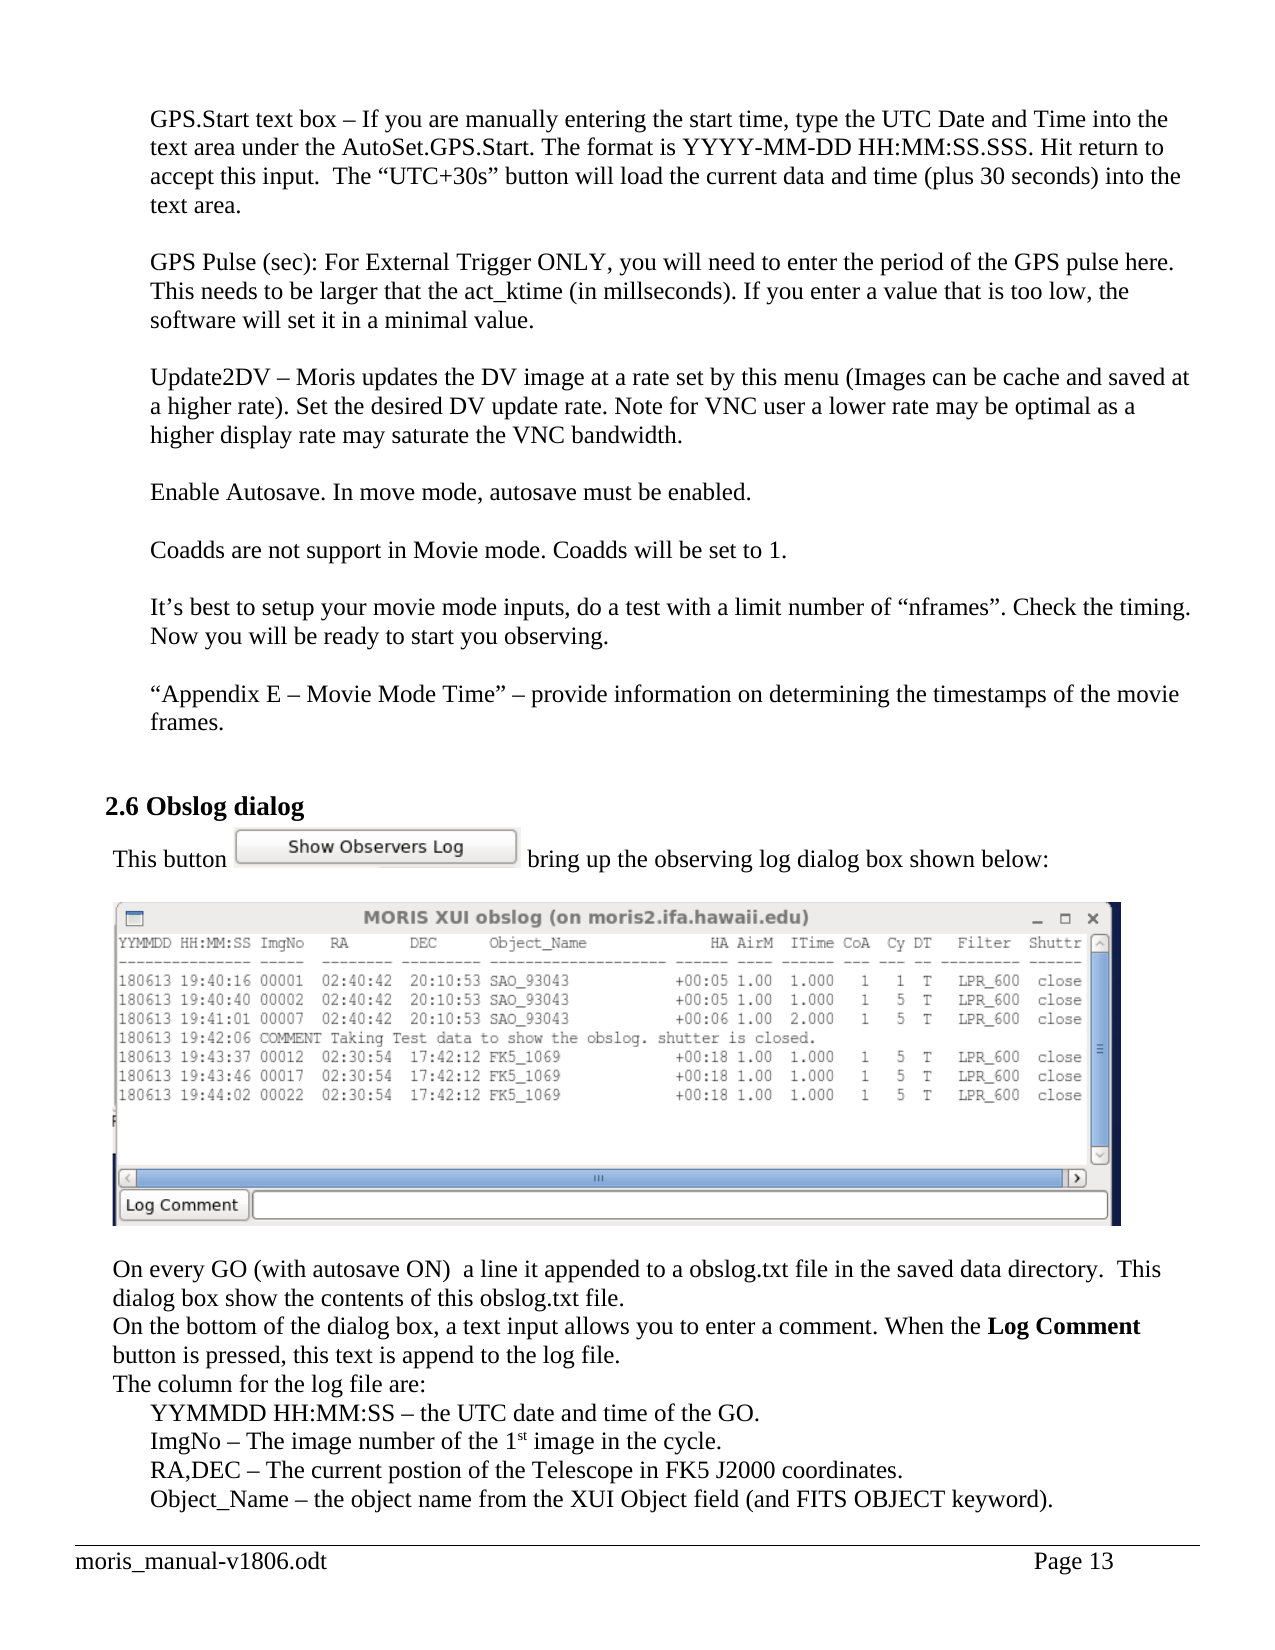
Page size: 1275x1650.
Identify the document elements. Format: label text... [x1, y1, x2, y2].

text GPS Pulse (sec): For External Trigger ONLY, you will need to enter the period of the GPS pulse here. This needs to be larger that the act_ktime (in millseconds). If you enter a value that is too low, the software will set it in a minimal value. [150, 247, 1200, 334]
text ImgNo – The image number of the 1st image in the cycle. [112, 1426, 1200, 1455]
text The column for the log file are: [112, 1369, 1200, 1398]
text On every GO (with autosave ON) a line it appended to a obslog.txt file in the saved data directory. This dialog box show the contents of this obslog.txt file. [112, 1254, 1200, 1311]
text Update2DV – Moris updates the DV image at a rate set by this menu (Images can be cache and saved at a higher rate). Set the desired DV update rate. Note for VNC user a lower rate may be optimal as a higher display rate may saturate the VNC bandwidth. [150, 362, 1200, 449]
text It’s best to setup your movie mode inputs, do a test with a limit number of “nframes”. Check the timing. Now you will be ready to start you observing. [150, 592, 1200, 650]
text GPS.Start text box – If you are manually entering the start time, type the UTC Date and Time into the text area under the AutoSet.GPS.Start. The format is YYYY-MM-DD HH:MM:SS.SSS. Hit return to accept this input. The “UTC+30s” button will load the current data and time (plus 30 seconds) into the text area. [150, 104, 1200, 219]
text “Appendix E – Movie Mode Time” – provide information on determining the timestamps of the movie frames. [150, 679, 1200, 736]
text Enable Autosave. In move mode, autosave must be enabled. [150, 477, 1200, 506]
subtitle 2.6 Obslog dialog [105, 790, 1200, 821]
text On the bottom of the dialog box, a text input allows you to enter a comment. When the Log Comment button is pressed, this text is append to the log file. [112, 1311, 1200, 1369]
text Coadds are not support in Movie mode. Coadds will be set to 1. [150, 535, 1200, 564]
text YYMMDD HH:MM:SS – the UTC date and time of the GO. [112, 1398, 1200, 1426]
text This button bring up the observing log dialog box shown below: [112, 827, 1200, 873]
text RA,DEC – The current postion of the Telescope in FK5 J2000 coordinates. [112, 1455, 1200, 1484]
picture [112, 902, 1121, 1226]
text Object_Name – the object name from the XUI Object field (and FITS OBJECT keyword). [112, 1484, 1200, 1513]
picture [233, 827, 521, 868]
